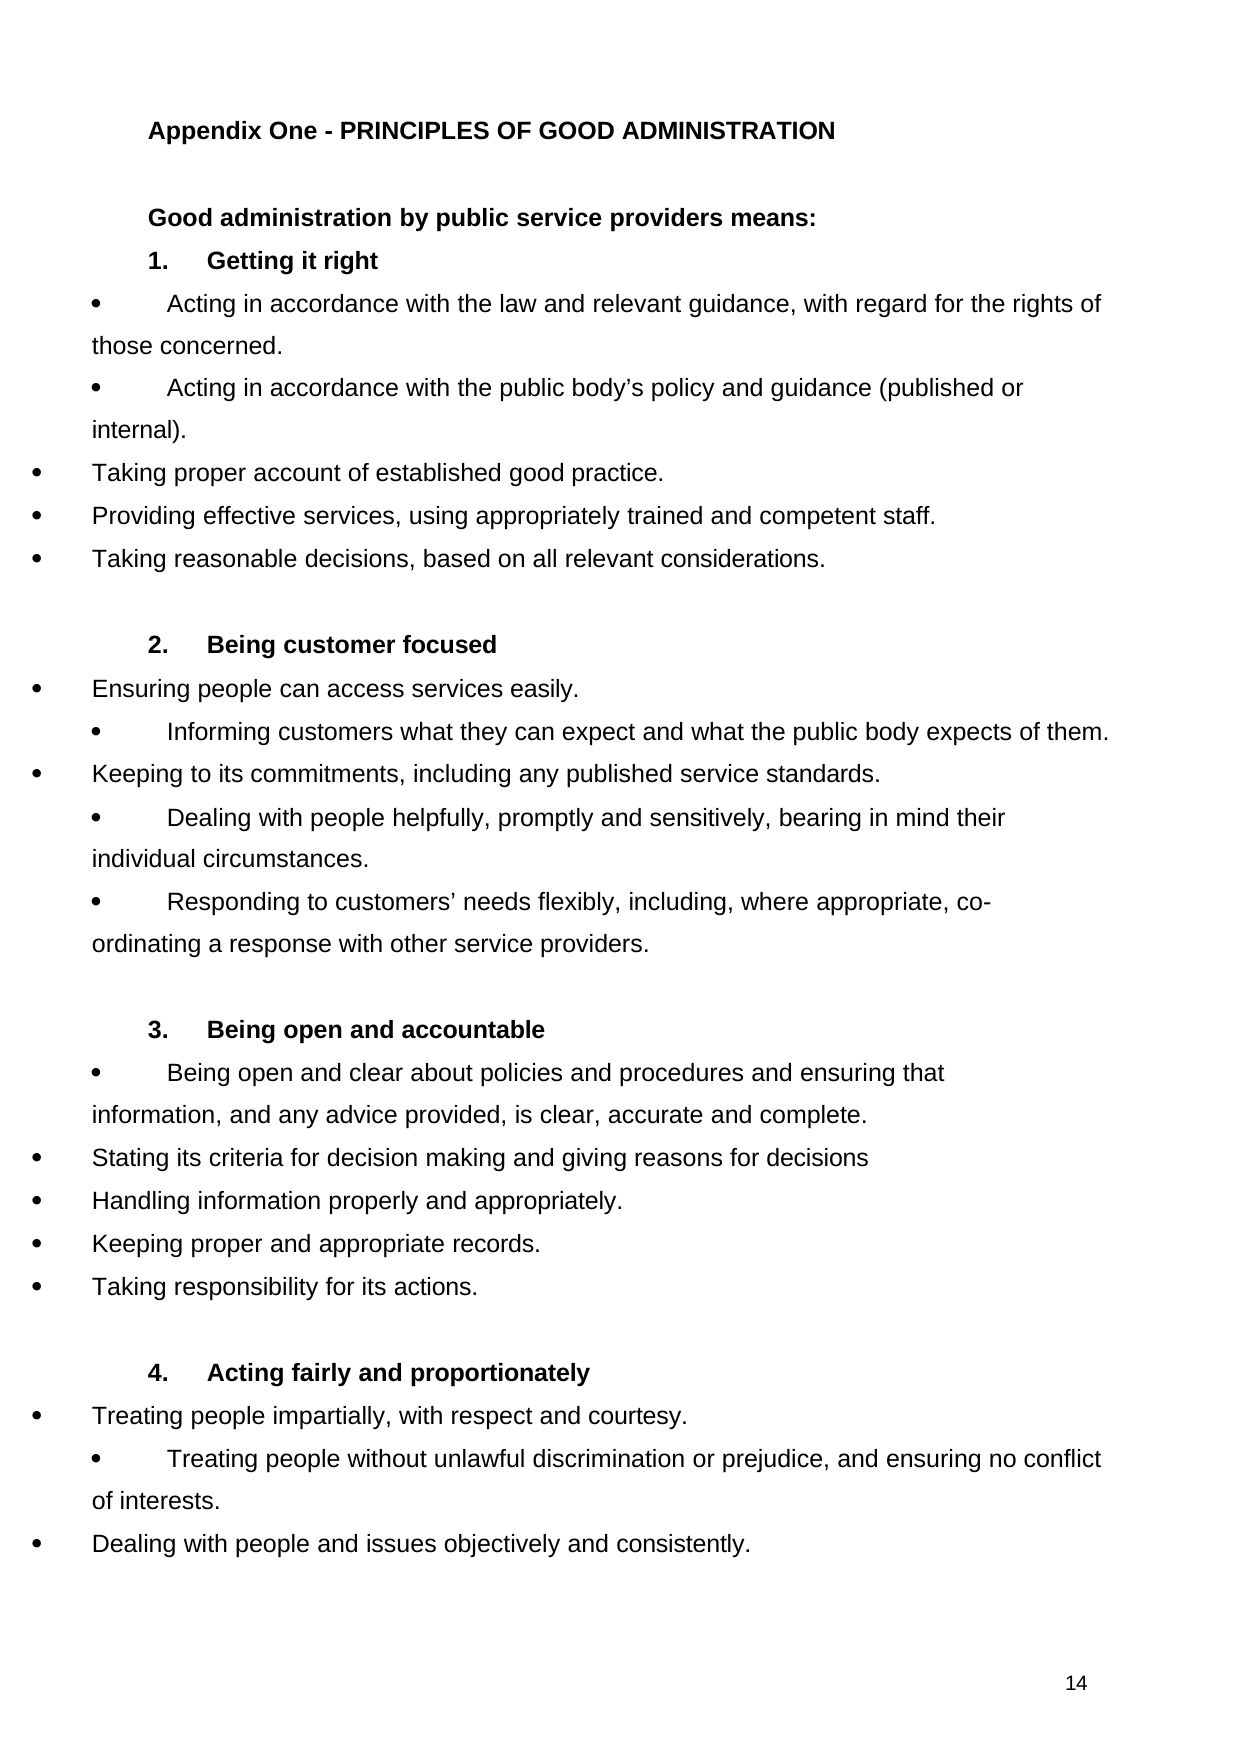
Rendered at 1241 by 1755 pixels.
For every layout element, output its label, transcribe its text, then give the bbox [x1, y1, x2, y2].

list Being customer focused [148, 630, 1134, 659]
list Treating people impartially, with respect and courtesy. [32, 1401, 1134, 1430]
list Being open and accountable [148, 1015, 1134, 1044]
list Getting it right [148, 246, 1134, 274]
list Informing customers what they can expect and what the public body expects of them. [92, 717, 1112, 746]
list Handling information properly and appropriately. [32, 1186, 1134, 1214]
list Being open and clear about policies and procedures and ensuring that information, and any advice provided, is clear, accurate and complete. [92, 1058, 1044, 1128]
list Dealing with people helpfully, promptly and sensitively, bearing in mind their individual circumstances. [92, 803, 1105, 873]
list Ensuring people can access services easily. [32, 674, 1134, 702]
list Providing effective services, using appropriately trained and competent staff. [32, 501, 1134, 530]
list Stating its criteria for decision making and giving reasons for decisions [32, 1143, 1134, 1172]
list Keeping proper and appropriate records. [32, 1229, 1134, 1258]
text Good administration by public service providers means: [148, 203, 1134, 231]
list Taking reasonable decisions, based on all relevant considerations. [32, 544, 1134, 573]
list Acting in accordance with the law and relevant guidance, with regard for the rights of those concerned. [92, 289, 1104, 360]
list Responding to customers’ needs flexibly, including, where appropriate, co- ordinating a response with other service providers. [92, 887, 1091, 958]
list Treating people without unlawful discrimination or prejudice, and ensuring no conflict of interests. [92, 1444, 1116, 1515]
text Appendix One - PRINCIPLES OF GOOD ADMINISTRATION [148, 116, 1134, 145]
list Acting fairly and proportionately [148, 1358, 1134, 1387]
list Taking proper account of established good practice. [32, 458, 1134, 487]
list Dealing with people and issues objectively and consistently. [32, 1529, 1134, 1558]
list Keeping to its commitments, including any published service standards. [32, 759, 1134, 788]
list Acting in accordance with the public body’s policy and guidance (published or internal). [92, 373, 1123, 444]
list Taking responsibility for its actions. [32, 1272, 1134, 1301]
